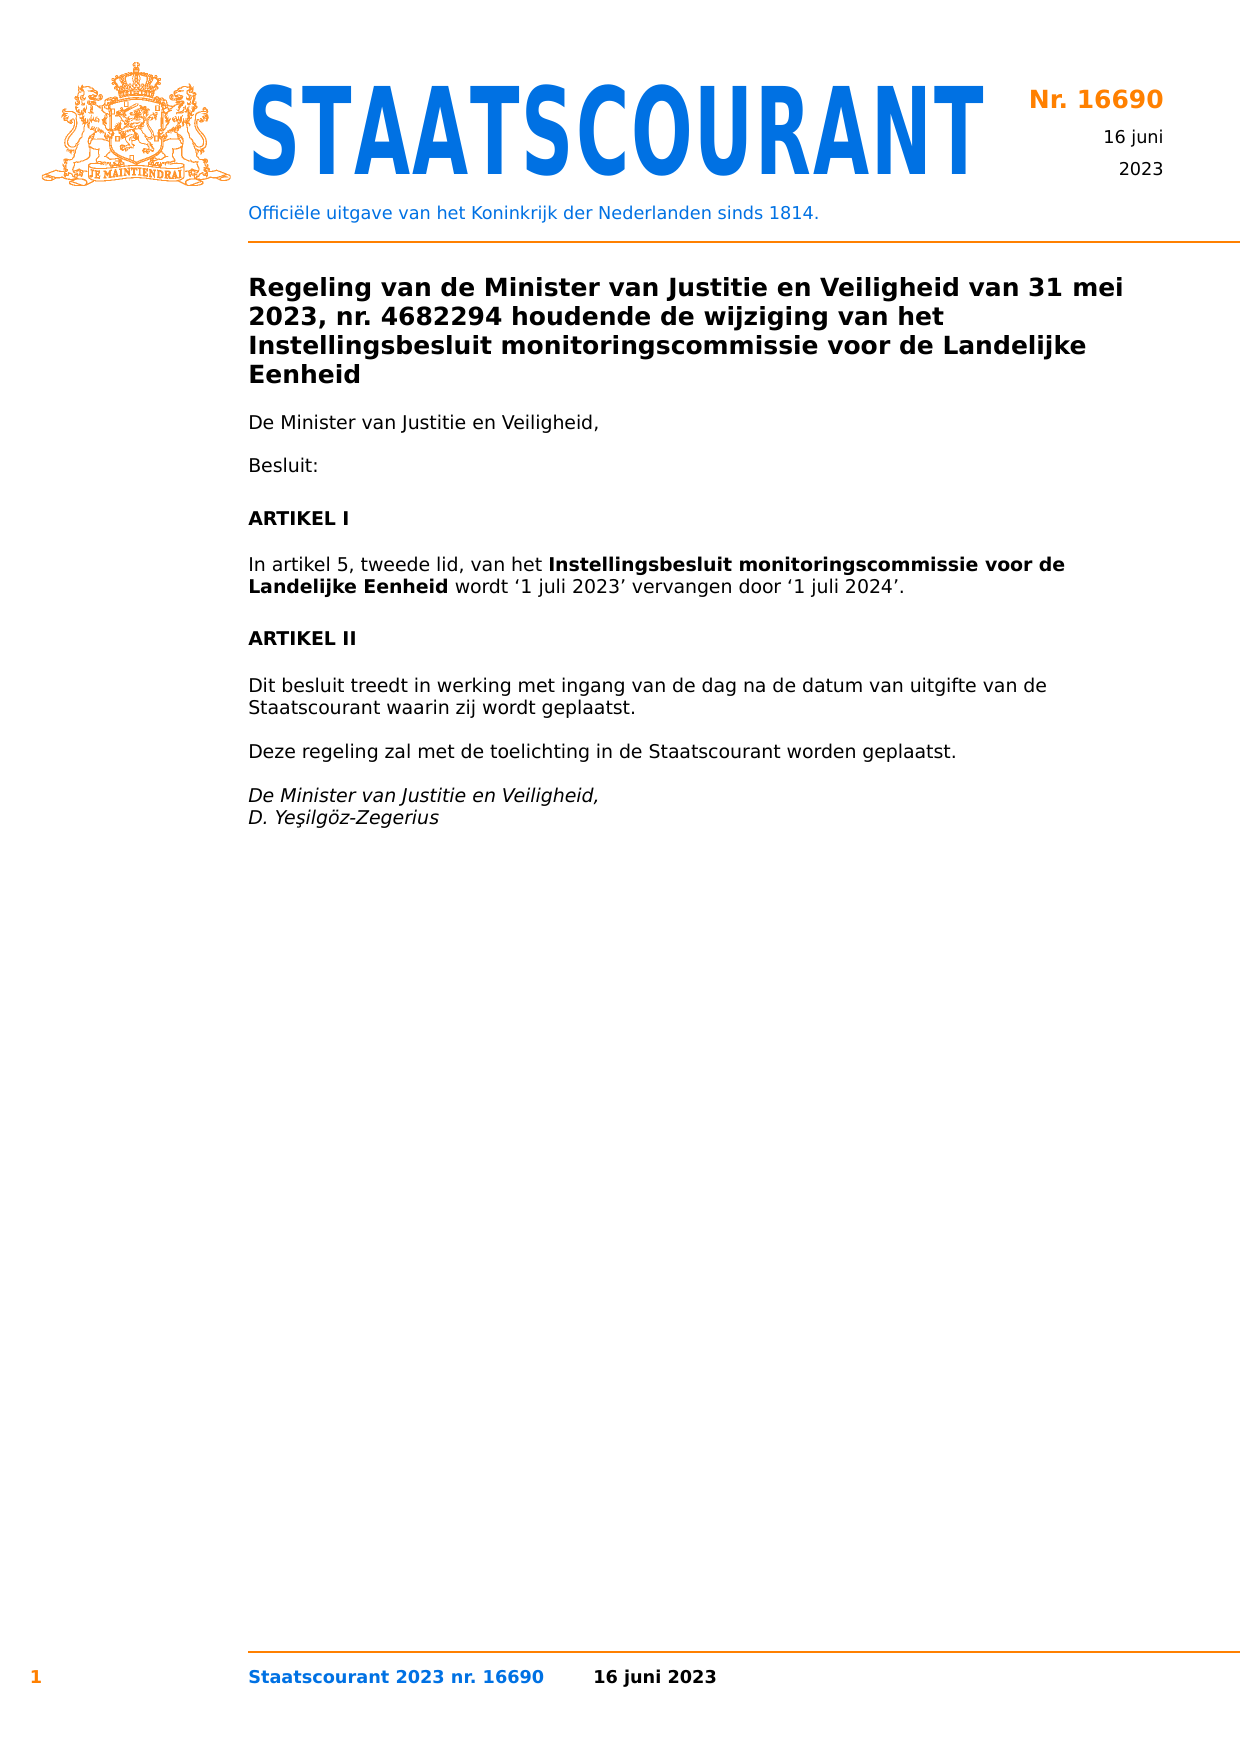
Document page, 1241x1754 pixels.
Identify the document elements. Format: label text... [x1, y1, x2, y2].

table_header [25, 62, 248, 241]
text Deze regeling zal met de toelichting in de Staatscourant worden geplaatst. [248, 741, 1163, 763]
table_cell 16 juni [998, 121, 1240, 153]
subtitle ARTIKEL I [248, 507, 1163, 529]
text De Minister van Justitie en Veiligheid, D. Yeşilgöz-Zegerius [248, 785, 1163, 829]
table_cell Officiële uitgave van het Koninkrijk der Nederlanden sinds 1814. [248, 203, 1240, 241]
table_header STAATSCOURANT [248, 62, 998, 203]
text Besluit: [248, 455, 1163, 477]
text Dit besluit treedt in werking met ingang van de dag na de datum van uitgifte van de Staatscourant waarin zij wordt geplaatst. [248, 675, 1163, 719]
text De Minister van Justitie en Veiligheid, [248, 412, 1163, 433]
text In artikel 5, tweede lid, van het Instellingsbesluit monitoringscommissie voor de Landelijke Eenheid wordt ‘1 juli 2023’ vervangen door ‘1 juli 2024’. [248, 554, 1163, 598]
table_header Nr. 16690 [998, 62, 1240, 121]
subtitle Regeling van de Minister van Justitie en Veiligheid van 31 mei 2023, nr. 4682294 houdende de wijziging van het Instellingsbesluit monitoringscommissie voor de Landelijke Eenheid [248, 273, 1163, 390]
picture [41, 62, 231, 186]
subtitle ARTIKEL II [248, 628, 1163, 650]
table_cell 2023 [998, 153, 1240, 203]
